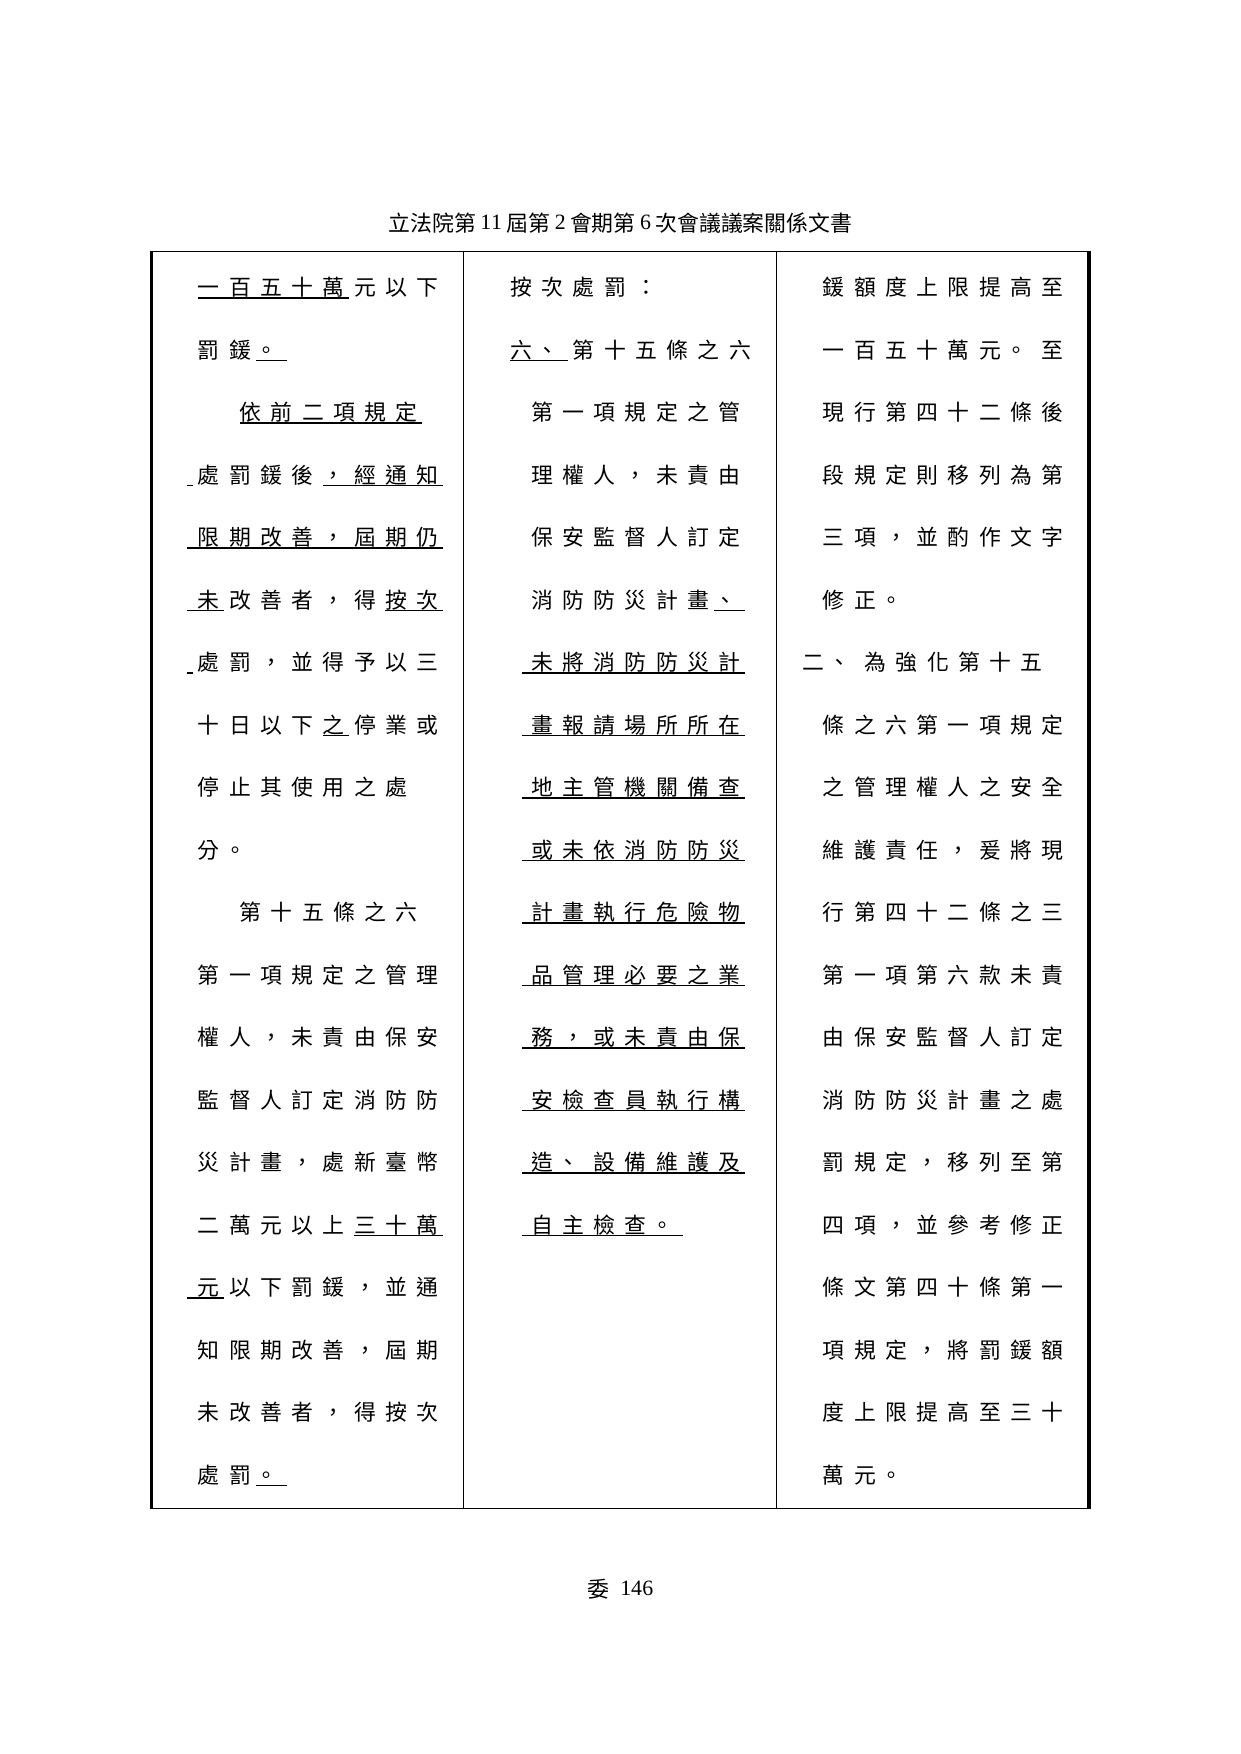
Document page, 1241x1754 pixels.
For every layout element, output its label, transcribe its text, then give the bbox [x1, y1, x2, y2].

table_cell 一百五十萬元以下罰鍰。 依前二項規定處罰鍰後，經通知限期改善，屆期仍未改善者，得按次處罰，並得予以三十日以下之停業或停止其使用之處分。 第十五條之六第一項規定之管理權人，未責由保安監督人訂定消防防災計畫，處新臺幣二萬元以上三十萬元以下罰鍰，並通知限期改善，屆期未改善者，得按次處罰。 [153, 252, 463, 1508]
table_cell 按次處罰： 六、第十五條之六第一項規定之管理權人，未責由保安監督人訂定消防防災計畫、未將消防防災計畫報請場所所在地主管機關備查或未依消防防災計畫執行危險物品管理必要之業務，或未責由保安檢查員執行構造、設備維護及自主檢查。 [464, 252, 776, 1508]
table_cell 鍰額度上限提高至一百五十萬元。至現行第四十二條後段規定則移列為第三項，並酌作文字修正。 二、為強化第十五條之六第一項規定之管理權人之安全維護責任，爰將現行第四十二條之三第一項第六款未責由保安監督人訂定消防防災計畫之處罰規定，移列至第四項，並參考修正條文第四十條第一項規定，將罰鍰額度上限提高至三十萬元。 [777, 252, 1087, 1508]
